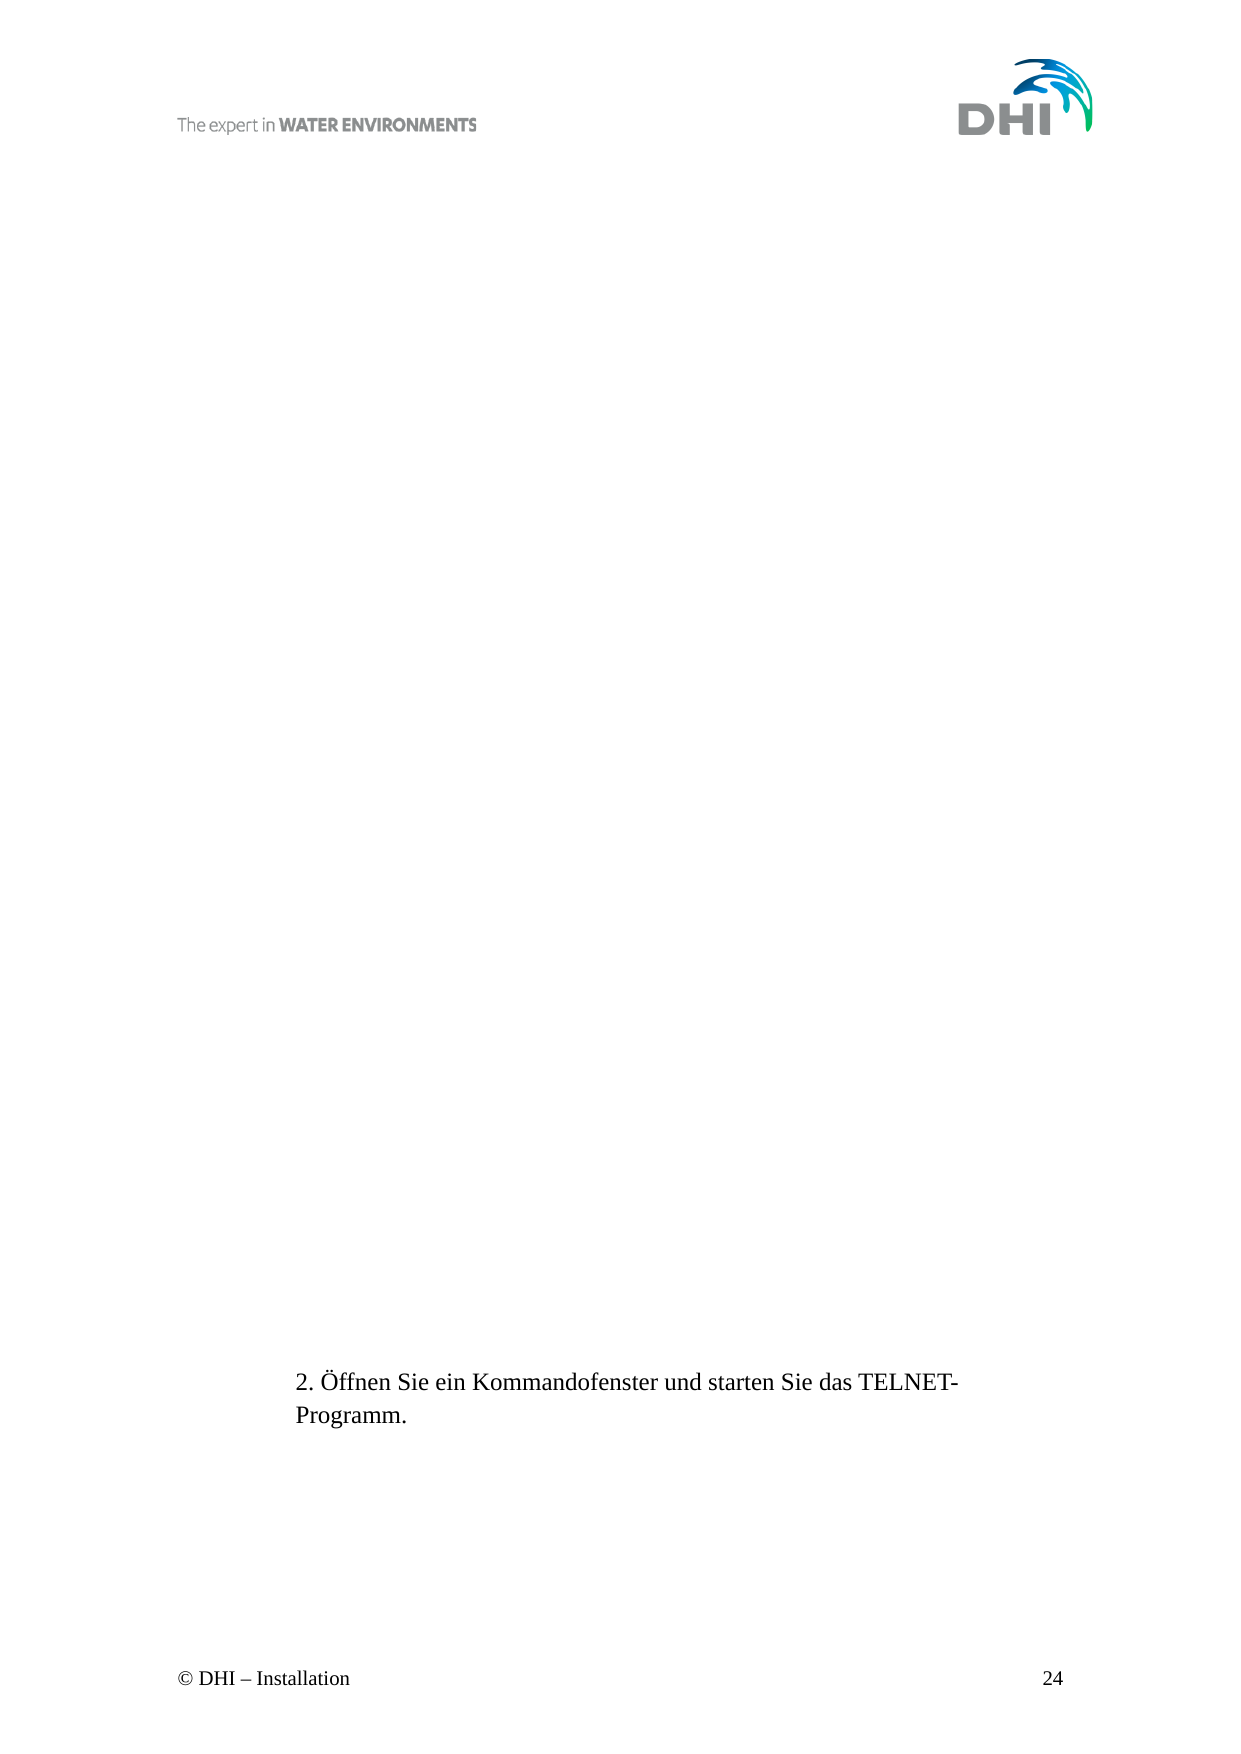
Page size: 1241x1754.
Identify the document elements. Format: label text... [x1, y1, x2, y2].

picture [177, 117, 477, 135]
text 2. Öffnen Sie ein Kommandofenster und starten Sie das TELNET-Programm. [295, 1334, 1063, 1429]
picture [958, 59, 1093, 135]
